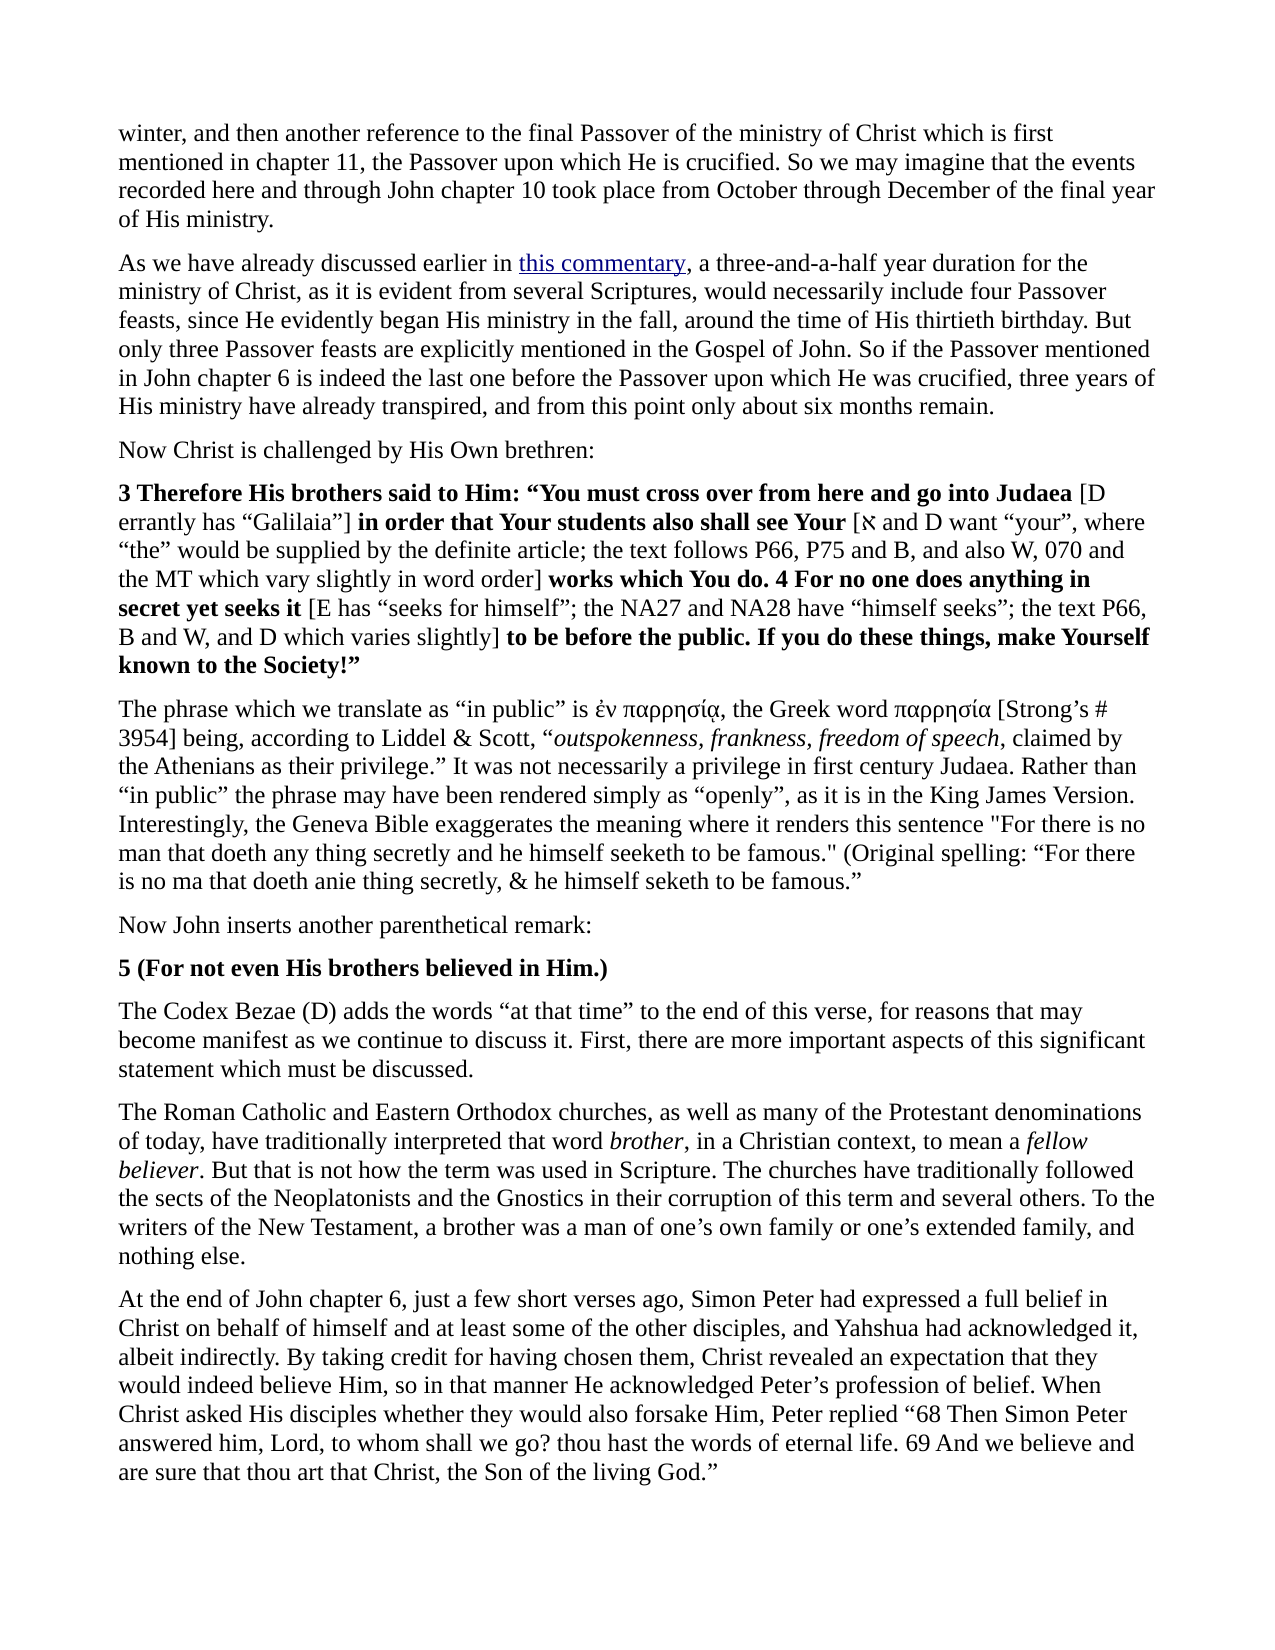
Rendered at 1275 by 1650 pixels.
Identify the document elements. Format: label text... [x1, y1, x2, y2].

text 3 Therefore His brothers said to Him: “You must cross over from here and go into Judaea [D errantly has “Galilaia”] in order that Your students also shall see Your [א and D want “your”, where “the” would be supplied by the definite article; the text follows P66, P75 and B, and also W, 070 and the MT which vary slightly in word order] works which You do. 4 For no one does anything in secret yet seeks it [E has “seeks for himself”; the NA27 and NA28 have “himself seeks”; the text P66, B and W, and D which varies slightly] to be before the public. If you do these things, make Yourself known to the Society!” [118, 478, 1157, 679]
text 5 (For not even His brothers believed in Him.) [118, 953, 1157, 982]
text winter, and then another reference to the final Passover of the ministry of Christ which is first mentioned in chapter 11, the Passover upon which He is crucified. So we may imagine that the events recorded here and through John chapter 10 took place from October through December of the final year of His ministry. [118, 118, 1157, 233]
text At the end of John chapter 6, just a few short verses ago, Simon Peter had expressed a full belief in Christ on behalf of himself and at least some of the other disciples, and Yahshua had acknowledged it, albeit indirectly. By taking credit for having chosen them, Christ revealed an expectation that they would indeed believe Him, so in that manner He acknowledged Peter’s profession of belief. When Christ asked His disciples whether they would also forsake Him, Peter replied “68 Then Simon Peter answered him, Lord, to whom shall we go? thou hast the words of eternal life. 69 And we believe and are sure that thou art that Christ, the Son of the living God.” [118, 1284, 1157, 1486]
text The Codex Bezae (D) adds the words “at that time” to the end of this verse, for reasons that may become manifest as we continue to discuss it. First, there are more important aspects of this significant statement which must be discussed. [118, 996, 1157, 1083]
text As we have already discussed earlier in this commentary, a three-and-a-half year duration for the ministry of Christ, as it is evident from several Scriptures, would necessarily include four Passover feasts, since He evidently began His ministry in the fall, around the time of His thirtieth birthday. But only three Passover feasts are explicitly mentioned in the Gospel of John. So if the Passover mentioned in John chapter 6 is indeed the last one before the Passover upon which He was crucified, three years of His ministry have already transpired, and from this point only about six months remain. [118, 248, 1157, 420]
text Now Christ is challenged by His Own brethren: [118, 435, 1157, 463]
text Now John inserts another parenthetical remark: [118, 910, 1157, 938]
text The phrase which we translate as “in public” is ἐν παρρησίᾳ, the Greek word παρρησία [Strong’s # 3954] being, according to Liddel & Scott, “outspokenness, frankness, freedom of speech, claimed by the Athenians as their privilege.” It was not necessarily a privilege in first century Judaea. Rather than “in public” the phrase may have been rendered simply as “openly”, as it is in the King James Version. Interestingly, the Geneva Bible exaggerates the meaning where it renders this sentence "For there is no man that doeth any thing secretly and he himself seeketh to be famous." (Original spelling: “For there is no ma that doeth anie thing secretly, & he himself seketh to be famous.” [118, 694, 1157, 895]
text The Roman Catholic and Eastern Orthodox churches, as well as many of the Protestant denominations of today, have traditionally interpreted that word brother, in a Christian context, to mean a fellow believer. But that is not how the term was used in Scripture. The churches have traditionally followed the sects of the Neoplatonists and the Gnostics in their corruption of this term and several others. To the writers of the New Testament, a brother was a man of one’s own family or one’s extended family, and nothing else. [118, 1097, 1157, 1270]
